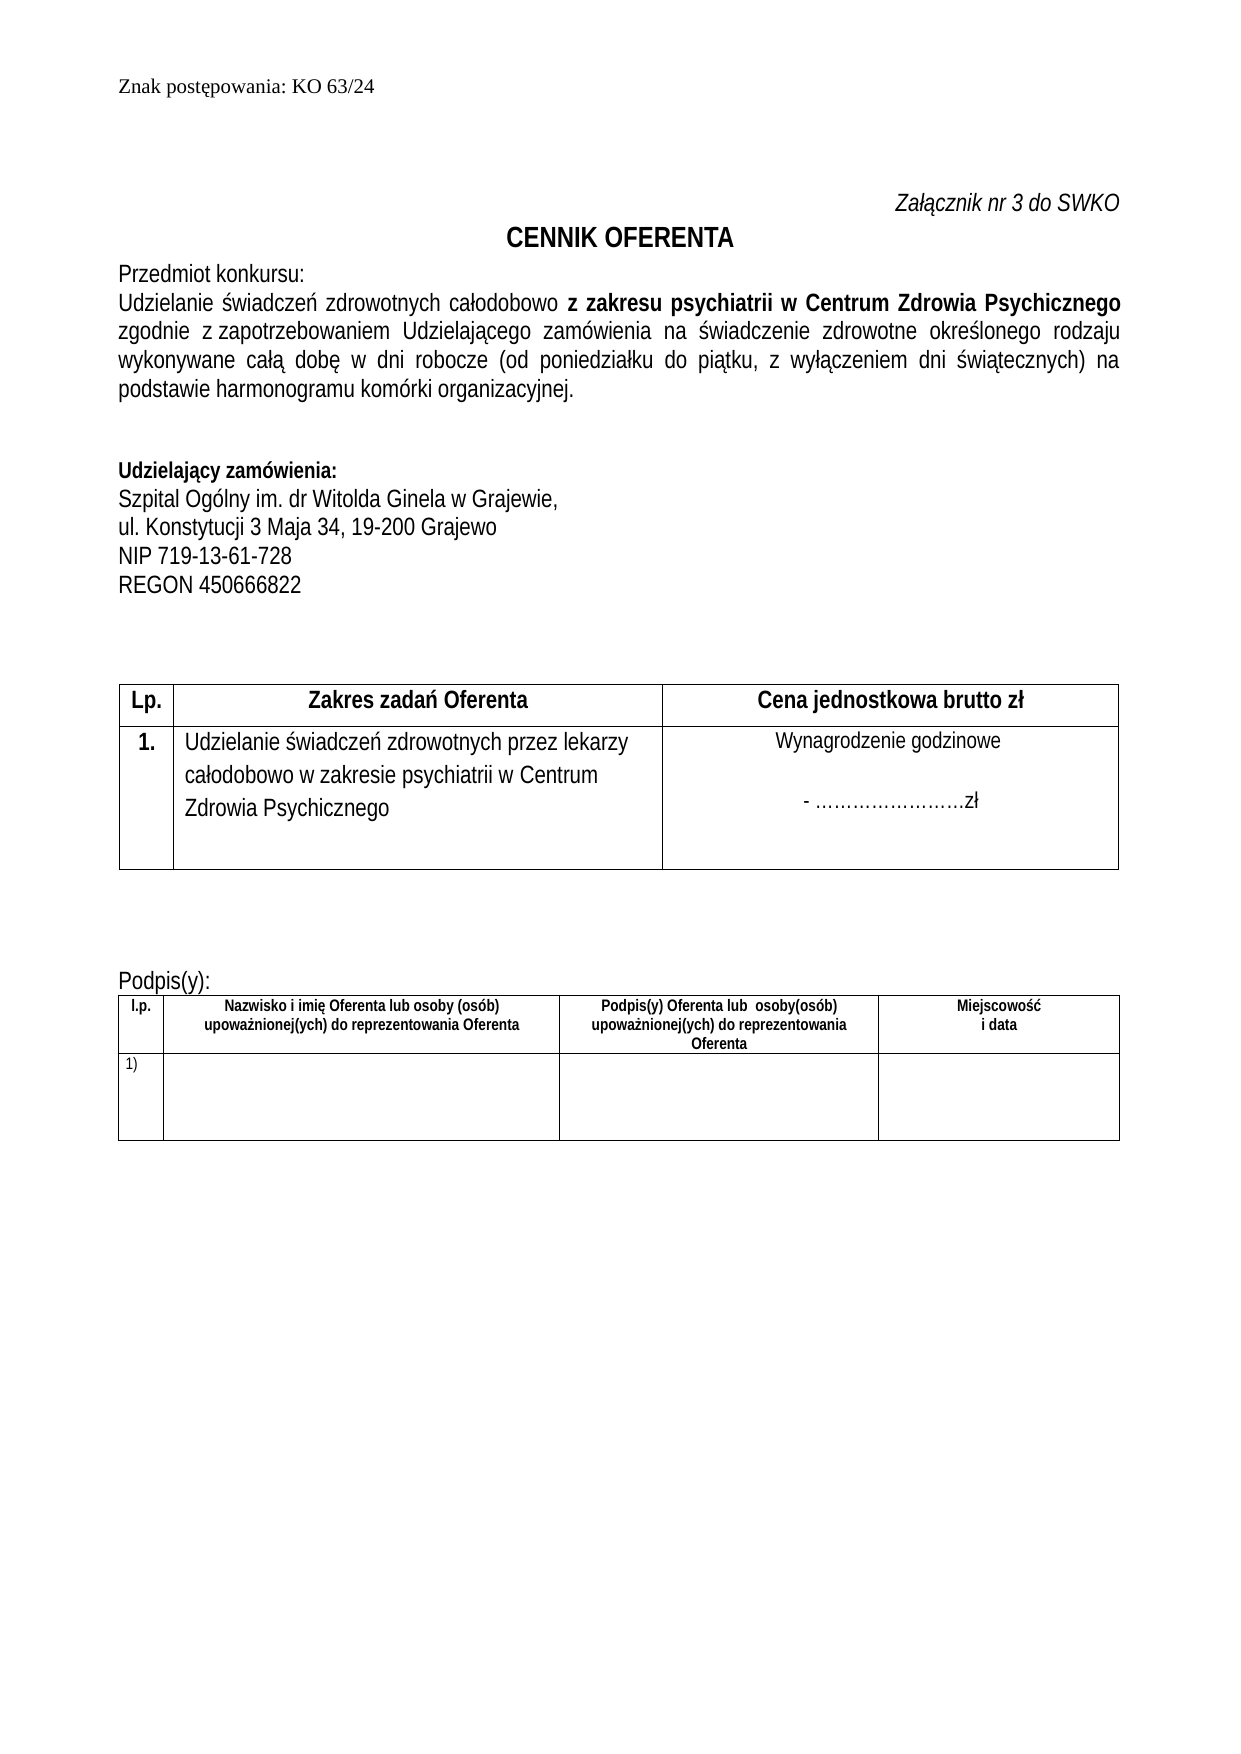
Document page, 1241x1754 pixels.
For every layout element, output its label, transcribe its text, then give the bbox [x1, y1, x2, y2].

text CENNIK OFERENTA [118, 221, 1122, 254]
text REGON 450666822 [118, 570, 1122, 598]
table_header Zakres zadań Oferenta [174, 685, 662, 726]
table_header l.p. [119, 996, 163, 1053]
text Załącznik nr 3 do SWKO [118, 188, 1122, 216]
table_cell [560, 1054, 878, 1140]
text ul. Konstytucji 3 Maja 34, 19-200 Grajewo [118, 512, 1122, 541]
text Szpital Ogólny im. dr Witolda Ginela w Grajewie, [118, 484, 1122, 512]
text Podpis(y): [118, 966, 1122, 994]
table_cell Wynagrodzenie godzinowe - ……………………zł [663, 727, 1118, 869]
table_cell Udzielanie świadczeń zdrowotnych przez lekarzy całodobowo w zakresie psychiatrii w Centrum Zdrowia Psychicznego [174, 727, 662, 869]
text Udzielanie świadczeń zdrowotnych całodobowo z zakresu psychiatrii w Centrum Zdrowia Psychicznego zgodnie z zapotrzebowaniem Udzielającego zamówienia na świadczenie zdrowotne określonego rodzaju wykonywane całą dobę w dni robocze (od poniedziałku do piątku, z wyłączeniem dni świątecznych) na podstawie harmonogramu komórki organizacyjnej. [118, 288, 1122, 402]
table_header Miejscowość i data [879, 996, 1119, 1053]
text NIP 719-13-61-728 [118, 541, 1122, 570]
table_cell 1. [120, 727, 173, 869]
text Udzielający zamówienia: [118, 457, 1122, 484]
table_cell 1) [119, 1054, 163, 1140]
table_header Nazwisko i imię Oferenta lub osoby (osób) upoważnionej(ych) do reprezentowania Oferenta [164, 996, 559, 1053]
table_header Cena jednostkowa brutto zł [663, 685, 1118, 726]
subtitle Przedmiot konkursu: [118, 259, 1122, 288]
table_header Lp. [120, 685, 173, 726]
table_cell [879, 1054, 1119, 1140]
table_header Podpis(y) Oferenta lub osoby(osób) upoważnionej(ych) do reprezentowania Oferenta [560, 996, 878, 1053]
table_cell [164, 1054, 559, 1140]
